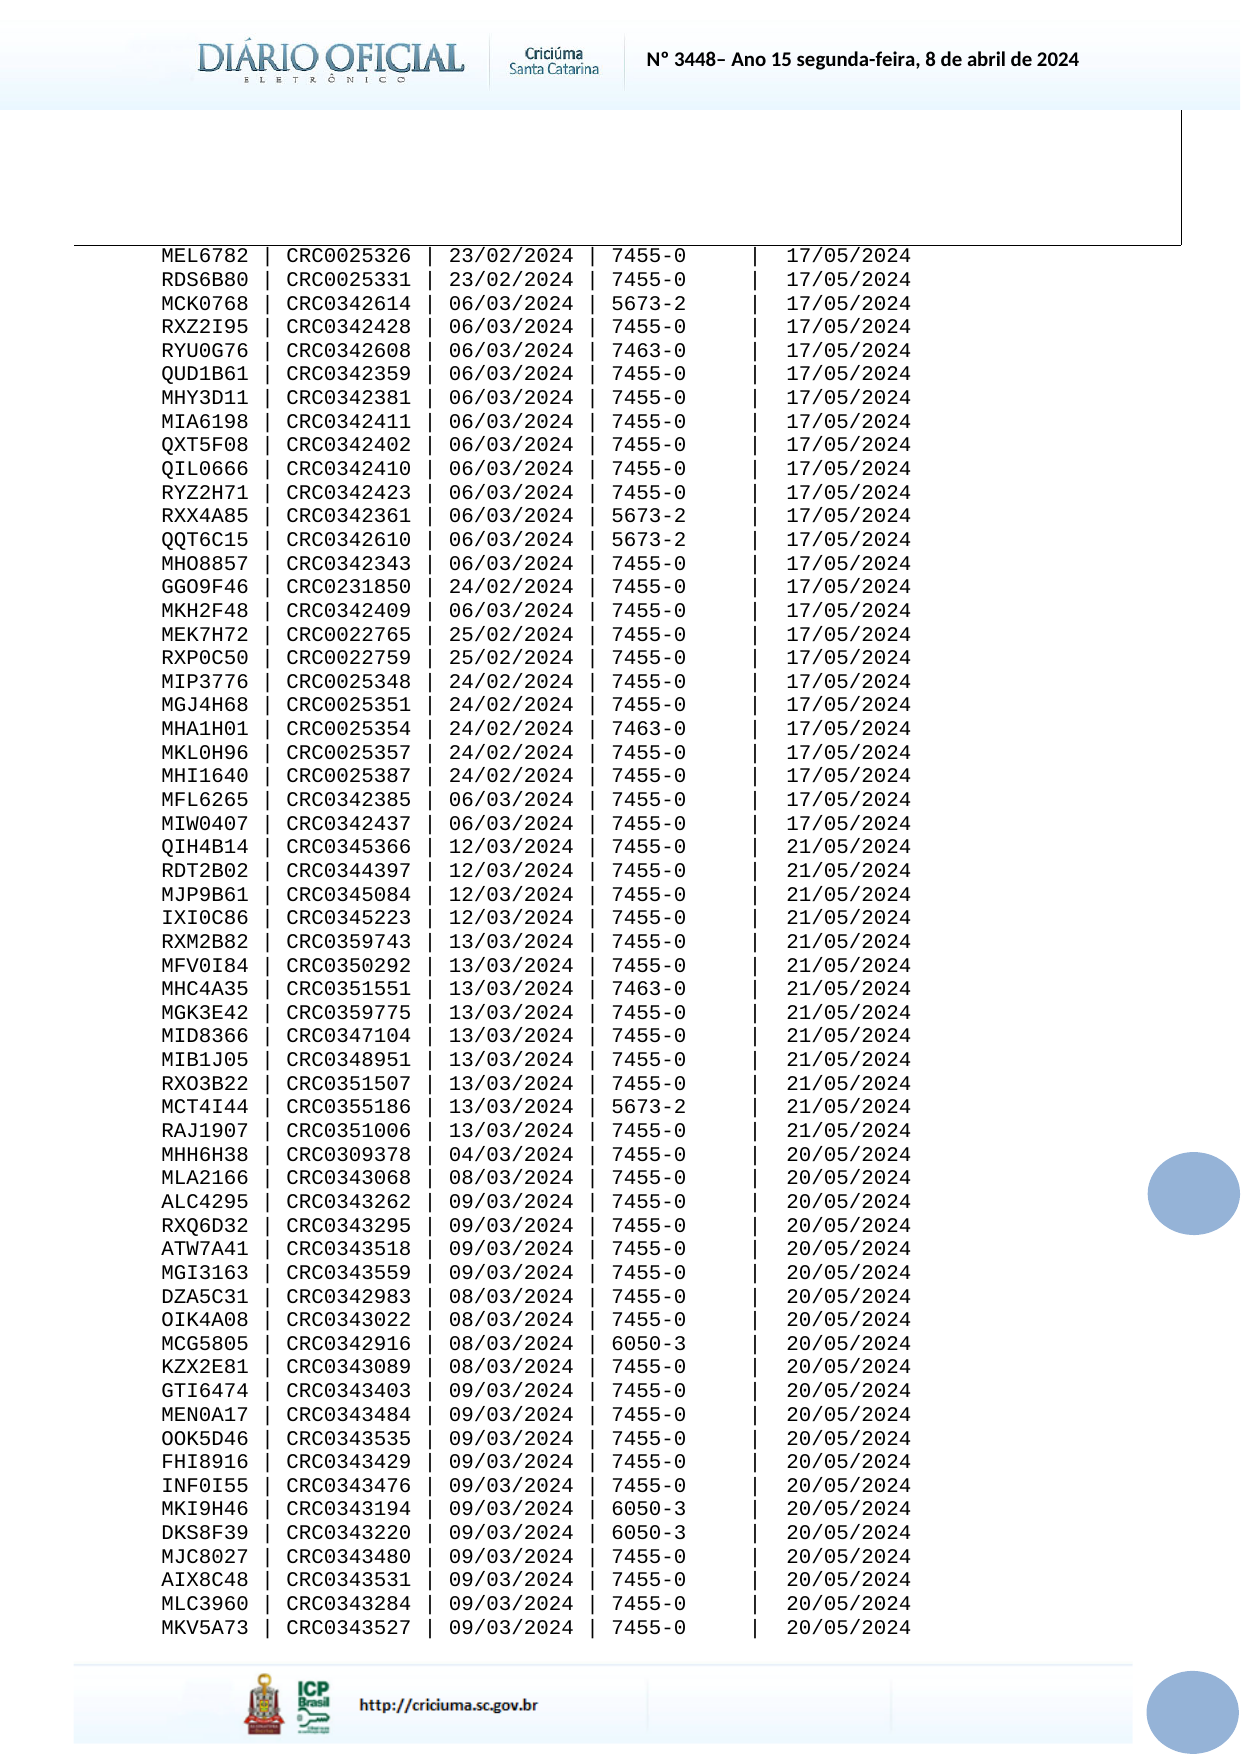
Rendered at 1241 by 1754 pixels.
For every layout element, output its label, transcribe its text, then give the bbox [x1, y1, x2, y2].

text DZA5C31 | CRC0342983 | 08/03/2024 | 7455-0 | 20/05/2024 [74, 1286, 1181, 1309]
text MFL6265 | CRC0342385 | 06/03/2024 | 7455-0 | 17/05/2024 [74, 789, 1181, 813]
text RAJ1907 | CRC0351006 | 13/03/2024 | 7455-0 | 21/05/2024 [74, 1120, 1181, 1144]
text MJC8027 | CRC0343480 | 09/03/2024 | 7455-0 | 20/05/2024 [74, 1546, 1181, 1569]
text DKS8F39 | CRC0343220 | 09/03/2024 | 6050-3 | 20/05/2024 [74, 1522, 1181, 1546]
text MCT4I44 | CRC0355186 | 13/03/2024 | 5673-2 | 21/05/2024 [74, 1096, 1181, 1120]
text MID8366 | CRC0347104 | 13/03/2024 | 7455-0 | 21/05/2024 [74, 1026, 1181, 1049]
text MCG5805 | CRC0342916 | 08/03/2024 | 6050-3 | 20/05/2024 [74, 1333, 1181, 1357]
text MIB1J05 | CRC0348951 | 13/03/2024 | 7455-0 | 21/05/2024 [74, 1049, 1181, 1073]
text OIK4A08 | CRC0343022 | 08/03/2024 | 7455-0 | 20/05/2024 [74, 1309, 1181, 1333]
text MHC4A35 | CRC0351551 | 13/03/2024 | 7463-0 | 21/05/2024 [74, 978, 1181, 1002]
text OOK5D46 | CRC0343535 | 09/03/2024 | 7455-0 | 20/05/2024 [74, 1427, 1181, 1451]
text RDS6B80 | CRC0025331 | 23/02/2024 | 7455-0 | 17/05/2024 [74, 269, 1181, 292]
text QIL0666 | CRC0342410 | 06/03/2024 | 7455-0 | 17/05/2024 [74, 458, 1181, 482]
text MIW0407 | CRC0342437 | 06/03/2024 | 7455-0 | 17/05/2024 [74, 813, 1181, 836]
text IXI0C86 | CRC0345223 | 12/03/2024 | 7455-0 | 21/05/2024 [74, 907, 1181, 931]
text MHH6H38 | CRC0309378 | 04/03/2024 | 7455-0 | 20/05/2024 [74, 1144, 1181, 1167]
text MIP3776 | CRC0025348 | 24/02/2024 | 7455-0 | 17/05/2024 [74, 671, 1181, 694]
text RXQ6D32 | CRC0343295 | 09/03/2024 | 7455-0 | 20/05/2024 [74, 1215, 1181, 1238]
text KZX2E81 | CRC0343089 | 08/03/2024 | 7455-0 | 20/05/2024 [74, 1357, 1181, 1380]
text MJP9B61 | CRC0345084 | 12/03/2024 | 7455-0 | 21/05/2024 [74, 884, 1181, 907]
text MKL0H96 | CRC0025357 | 24/02/2024 | 7455-0 | 17/05/2024 [74, 742, 1181, 765]
text MGJ4H68 | CRC0025351 | 24/02/2024 | 7455-0 | 17/05/2024 [74, 694, 1181, 718]
text RXO3B22 | CRC0351507 | 13/03/2024 | 7455-0 | 21/05/2024 [74, 1073, 1181, 1096]
text RYZ2H71 | CRC0342423 | 06/03/2024 | 7455-0 | 17/05/2024 [74, 482, 1181, 505]
text MEL6782 | CRC0025326 | 23/02/2024 | 7455-0 | 17/05/2024 [74, 245, 1181, 269]
text FHI8916 | CRC0343429 | 09/03/2024 | 7455-0 | 20/05/2024 [74, 1451, 1181, 1475]
text MKH2F48 | CRC0342409 | 06/03/2024 | 7455-0 | 17/05/2024 [74, 600, 1181, 623]
text ATW7A41 | CRC0343518 | 09/03/2024 | 7455-0 | 20/05/2024 [74, 1238, 1181, 1262]
text MLC3960 | CRC0343284 | 09/03/2024 | 7455-0 | 20/05/2024 [74, 1593, 1181, 1617]
text MFV0I84 | CRC0350292 | 13/03/2024 | 7455-0 | 21/05/2024 [74, 954, 1181, 978]
text GTI6474 | CRC0343403 | 09/03/2024 | 7455-0 | 20/05/2024 [74, 1380, 1181, 1404]
text AIX8C48 | CRC0343531 | 09/03/2024 | 7455-0 | 20/05/2024 [74, 1569, 1181, 1593]
text MEK7H72 | CRC0022765 | 25/02/2024 | 7455-0 | 17/05/2024 [74, 623, 1181, 647]
text INF0I55 | CRC0343476 | 09/03/2024 | 7455-0 | 20/05/2024 [74, 1475, 1181, 1498]
text RXM2B82 | CRC0359743 | 13/03/2024 | 7455-0 | 21/05/2024 [74, 931, 1181, 954]
text MIA6198 | CRC0342411 | 06/03/2024 | 7455-0 | 17/05/2024 [74, 411, 1181, 434]
text QUD1B61 | CRC0342359 | 06/03/2024 | 7455-0 | 17/05/2024 [74, 363, 1181, 387]
text MHO8857 | CRC0342343 | 06/03/2024 | 7455-0 | 17/05/2024 [74, 553, 1181, 576]
text QQT6C15 | CRC0342610 | 06/03/2024 | 5673-2 | 17/05/2024 [74, 529, 1181, 553]
text QXT5F08 | CRC0342402 | 06/03/2024 | 7455-0 | 17/05/2024 [74, 434, 1181, 458]
text MKV5A73 | CRC0343527 | 09/03/2024 | 7455-0 | 20/05/2024 [74, 1617, 1181, 1640]
text RYU0G76 | CRC0342608 | 06/03/2024 | 7463-0 | 17/05/2024 [74, 340, 1181, 363]
text MKI9H46 | CRC0343194 | 09/03/2024 | 6050-3 | 20/05/2024 [74, 1498, 1181, 1522]
text MLA2166 | CRC0343068 | 08/03/2024 | 7455-0 | 20/05/2024 [74, 1167, 1157, 1191]
text RXX4A85 | CRC0342361 | 06/03/2024 | 5673-2 | 17/05/2024 [74, 505, 1181, 529]
text MHY3D11 | CRC0342381 | 06/03/2024 | 7455-0 | 17/05/2024 [74, 387, 1181, 411]
text MCK0768 | CRC0342614 | 06/03/2024 | 5673-2 | 17/05/2024 [74, 292, 1181, 316]
text RXP0C50 | CRC0022759 | 25/02/2024 | 7455-0 | 17/05/2024 [74, 647, 1181, 671]
text ALC4295 | CRC0343262 | 09/03/2024 | 7455-0 | 20/05/2024 [74, 1191, 1153, 1215]
text GGO9F46 | CRC0231850 | 24/02/2024 | 7455-0 | 17/05/2024 [74, 576, 1181, 600]
text MEN0A17 | CRC0343484 | 09/03/2024 | 7455-0 | 20/05/2024 [74, 1404, 1181, 1427]
text QIH4B14 | CRC0345366 | 12/03/2024 | 7455-0 | 21/05/2024 [74, 836, 1181, 860]
text MGI3163 | CRC0343559 | 09/03/2024 | 7455-0 | 20/05/2024 [74, 1262, 1181, 1286]
text RDT2B02 | CRC0344397 | 12/03/2024 | 7455-0 | 21/05/2024 [74, 860, 1181, 884]
text MHI1640 | CRC0025387 | 24/02/2024 | 7455-0 | 17/05/2024 [74, 765, 1181, 789]
text MHA1H01 | CRC0025354 | 24/02/2024 | 7463-0 | 17/05/2024 [74, 718, 1181, 742]
text RXZ2I95 | CRC0342428 | 06/03/2024 | 7455-0 | 17/05/2024 [74, 316, 1181, 340]
text MGK3E42 | CRC0359775 | 13/03/2024 | 7455-0 | 21/05/2024 [74, 1002, 1181, 1026]
